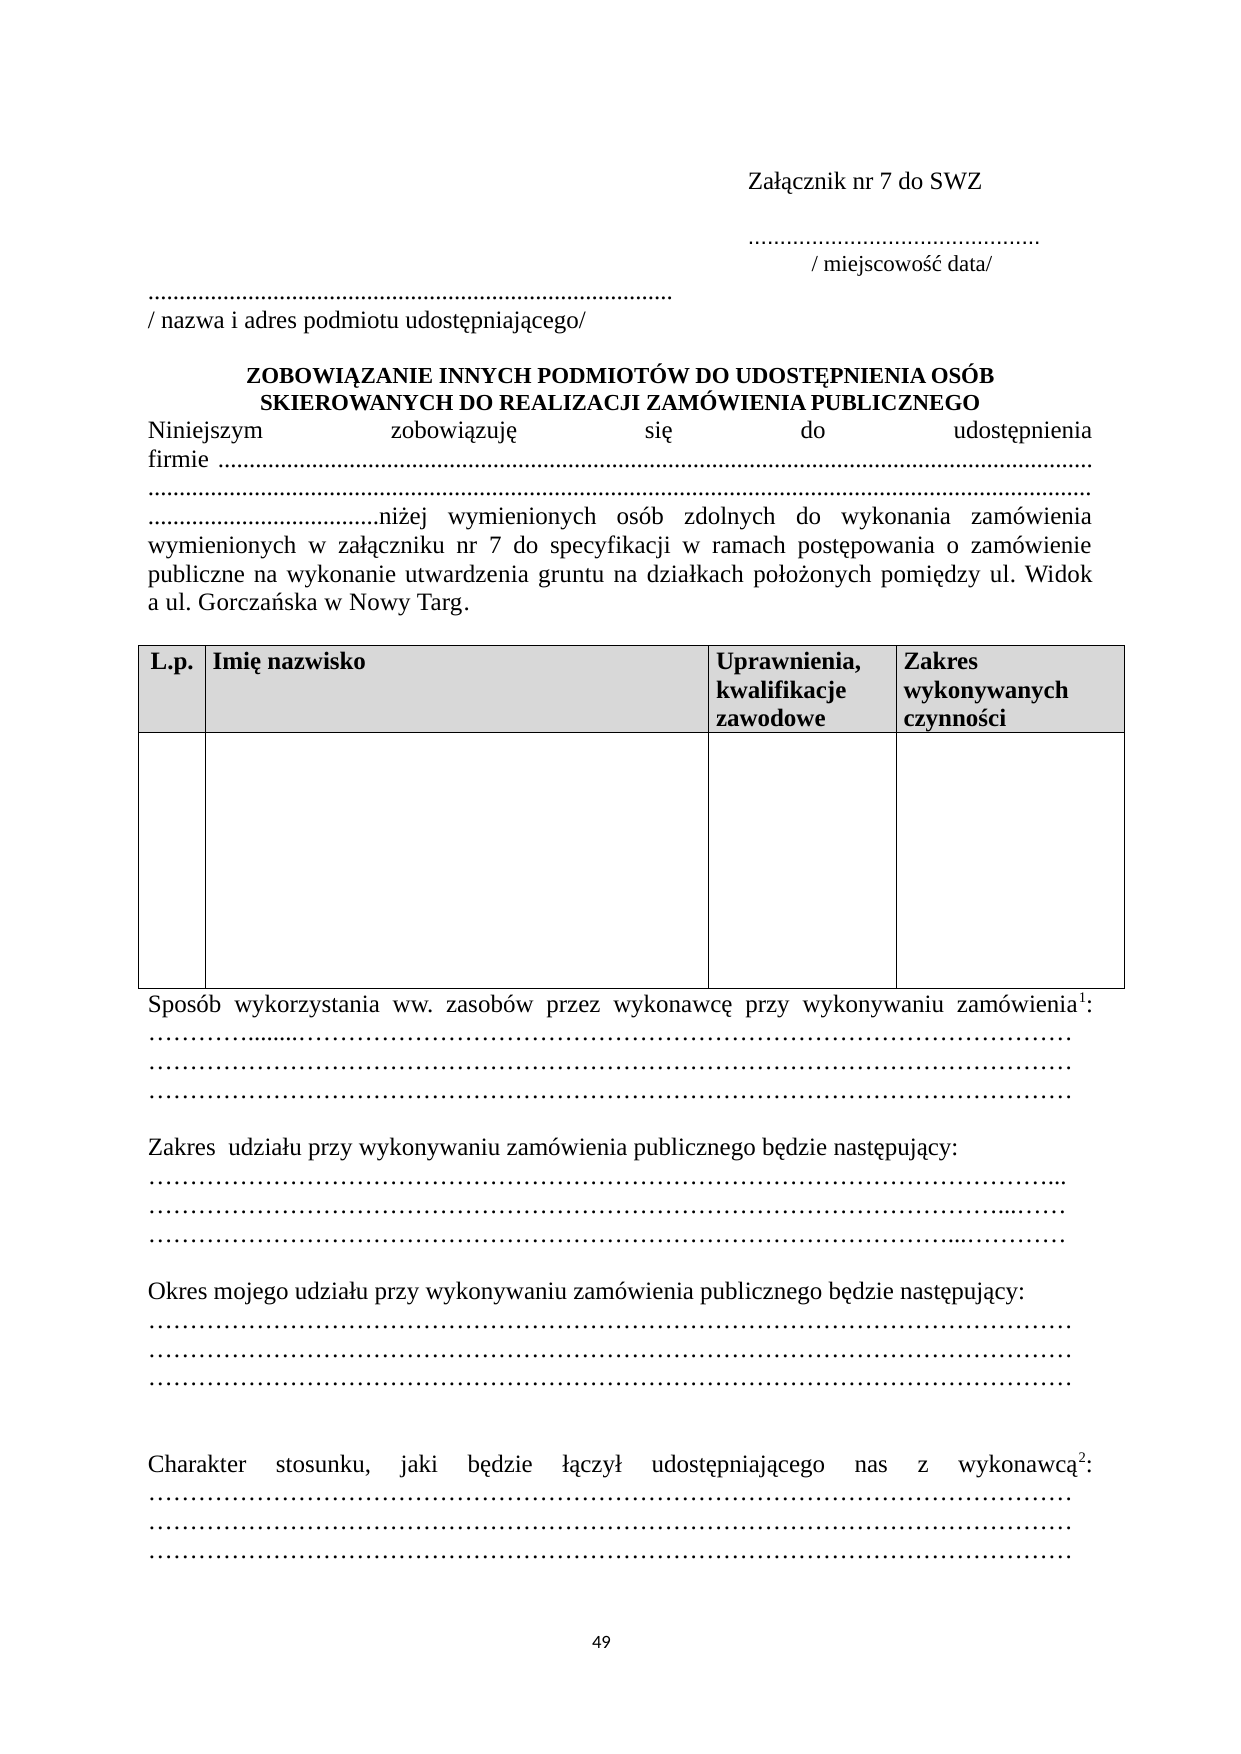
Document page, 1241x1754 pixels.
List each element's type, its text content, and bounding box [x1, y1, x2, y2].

table_header L.p. [139, 646, 205, 732]
text ………………………………………………………………………………………………… [148, 1506, 1093, 1535]
table_cell [206, 733, 708, 988]
table_header Zakres wykonywanych czynności [897, 646, 1124, 732]
text Załącznik nr 7 do SWZ [148, 166, 1093, 194]
text ………………………………………………………………………………………………… [148, 1334, 1093, 1362]
text Okres mojego udziału przy wykonywaniu zamówienia publicznego będzie następujący: [148, 1276, 1093, 1305]
text ………………………………………………………………………………………………… [148, 1305, 1093, 1334]
text ………………………………………………………………………………………………… [148, 1362, 1093, 1391]
text ………………………………………………………………………………………………… [148, 1075, 1093, 1104]
text ………………………………………………………………………………………………... [148, 1161, 1093, 1190]
table_cell [139, 733, 205, 988]
text Zakres udziału przy wykonywaniu zamówienia publicznego będzie następujący: [148, 1132, 1093, 1161]
text Niniejszym zobowiązuję się do udostępnienia firmie ........................................................................................................................................................................................................................................................................................................................................niżej wymienionych osób zdolnych do wykonania zamówienia wymienionych w załączniku nr 7 do specyfikacji w ramach postępowania o zamówienie publiczne na wykonanie utwardzenia gruntu na działkach położonych pomiędzy ul. Widok a ul. Gorczańska w Nowy Targ. [148, 415, 1093, 616]
table_header Uprawnienia, kwalifikacje zawodowe [709, 646, 896, 732]
text / nazwa i adres podmiotu udostępniającego/ [148, 305, 1093, 333]
text …………………………………………………………………………………………...…… [148, 1190, 1093, 1219]
text ………………………………………………………………………………………………… [148, 1046, 1093, 1075]
text .............................................. [148, 223, 1093, 250]
text .................................................................................... [148, 276, 1093, 305]
text / miejscowość data/ [738, 250, 1093, 276]
text Charakter stosunku, jaki będzie łączył udostępniającego nas z wykonawcą2: ………………………………………………………………………………………………… [148, 1449, 1093, 1506]
table_cell [709, 733, 896, 988]
text ……………………………………………………………………………………...………… [148, 1219, 1093, 1247]
text Sposób wykorzystania ww. zasobów przez wykonawcę przy wykonywaniu zamówienia1: …………........………………………………………………………………………………… [148, 989, 1093, 1046]
text ………………………………………………………………………………………………… [148, 1535, 1093, 1564]
table_cell [897, 733, 1124, 988]
table_header Imię nazwisko [206, 646, 708, 732]
text ZOBOWIĄZANIE INNYCH PODMIOTÓW DO UDOSTĘPNIENIA OSÓB SKIEROWANYCH DO REALIZACJI ZAMÓWIENIA PUBLICZNEGO [148, 362, 1093, 415]
